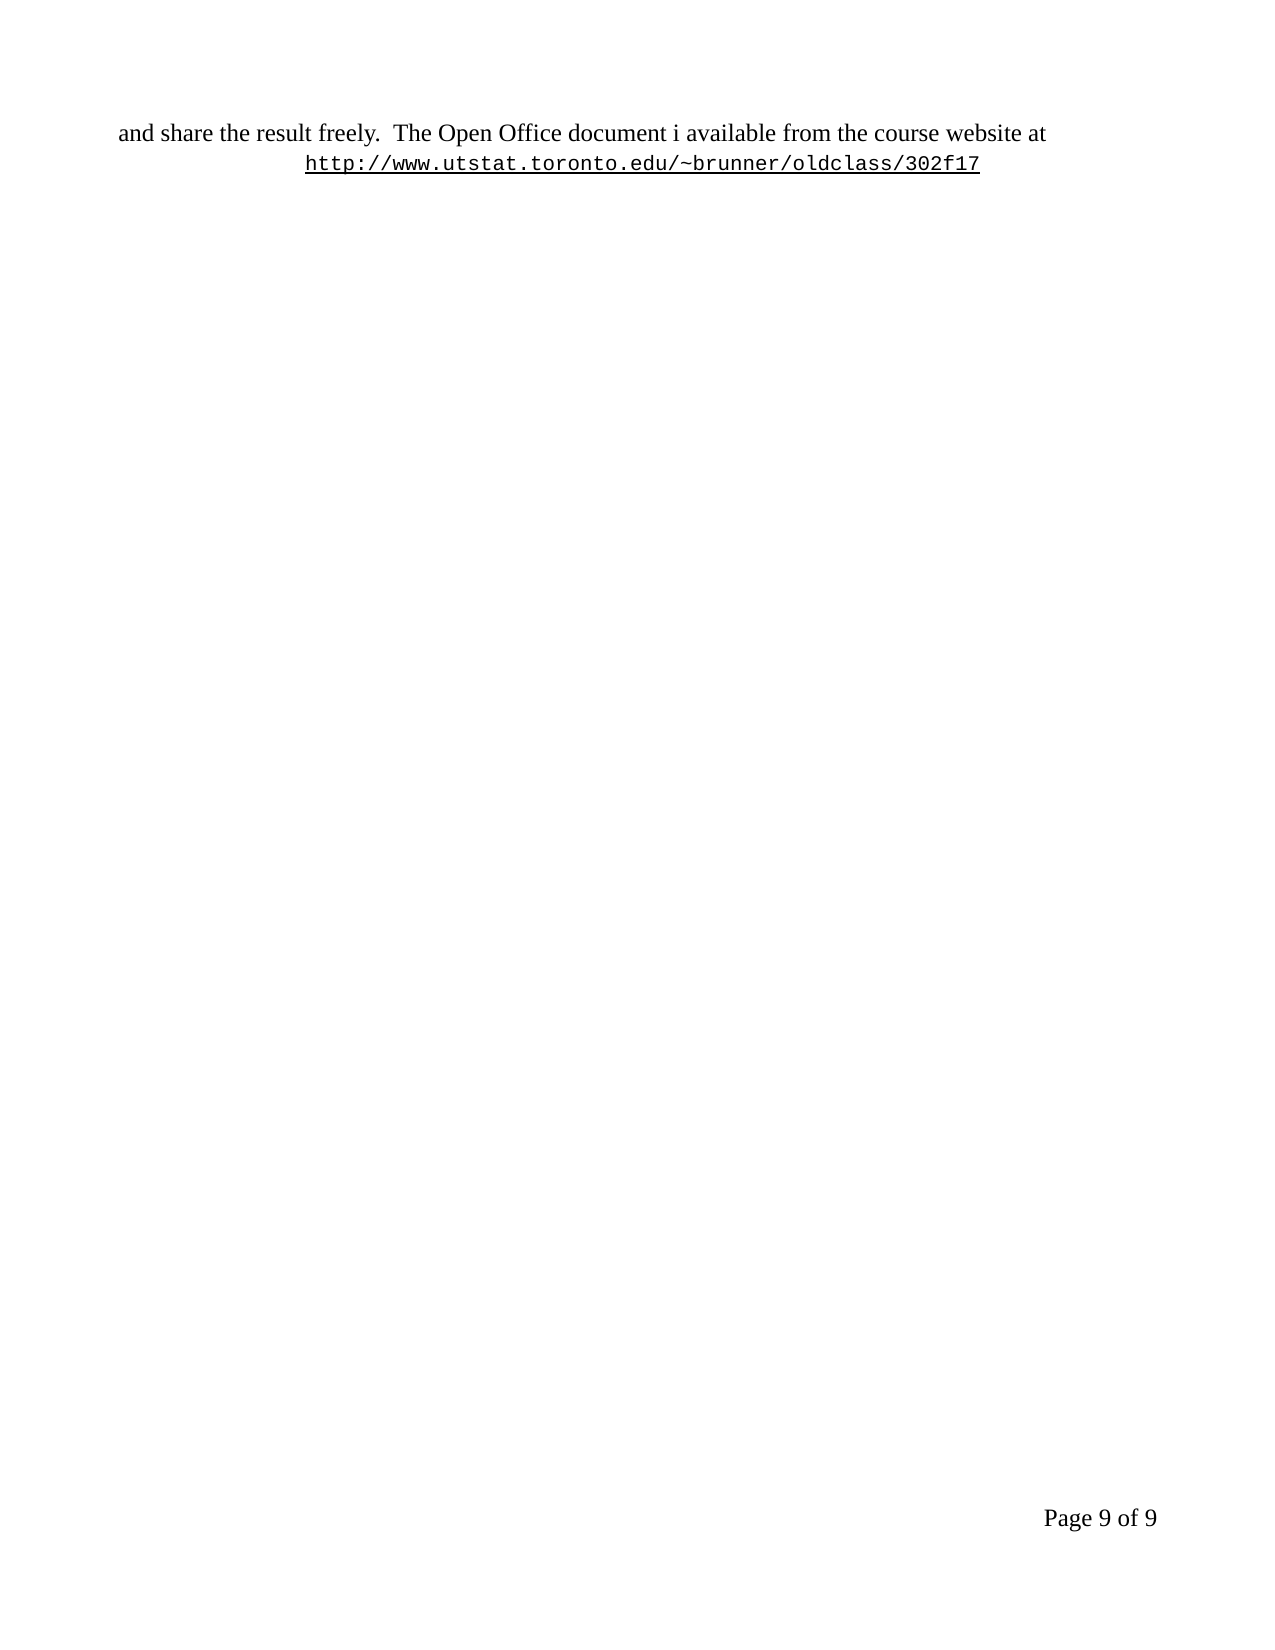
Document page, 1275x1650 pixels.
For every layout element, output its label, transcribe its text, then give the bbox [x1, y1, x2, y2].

text http://www.utstat.toronto.edu/~brunner/oldclass/302f17 [118, 147, 1160, 176]
text and share the result freely. The Open Office document i available from the course website at [118, 118, 1160, 147]
